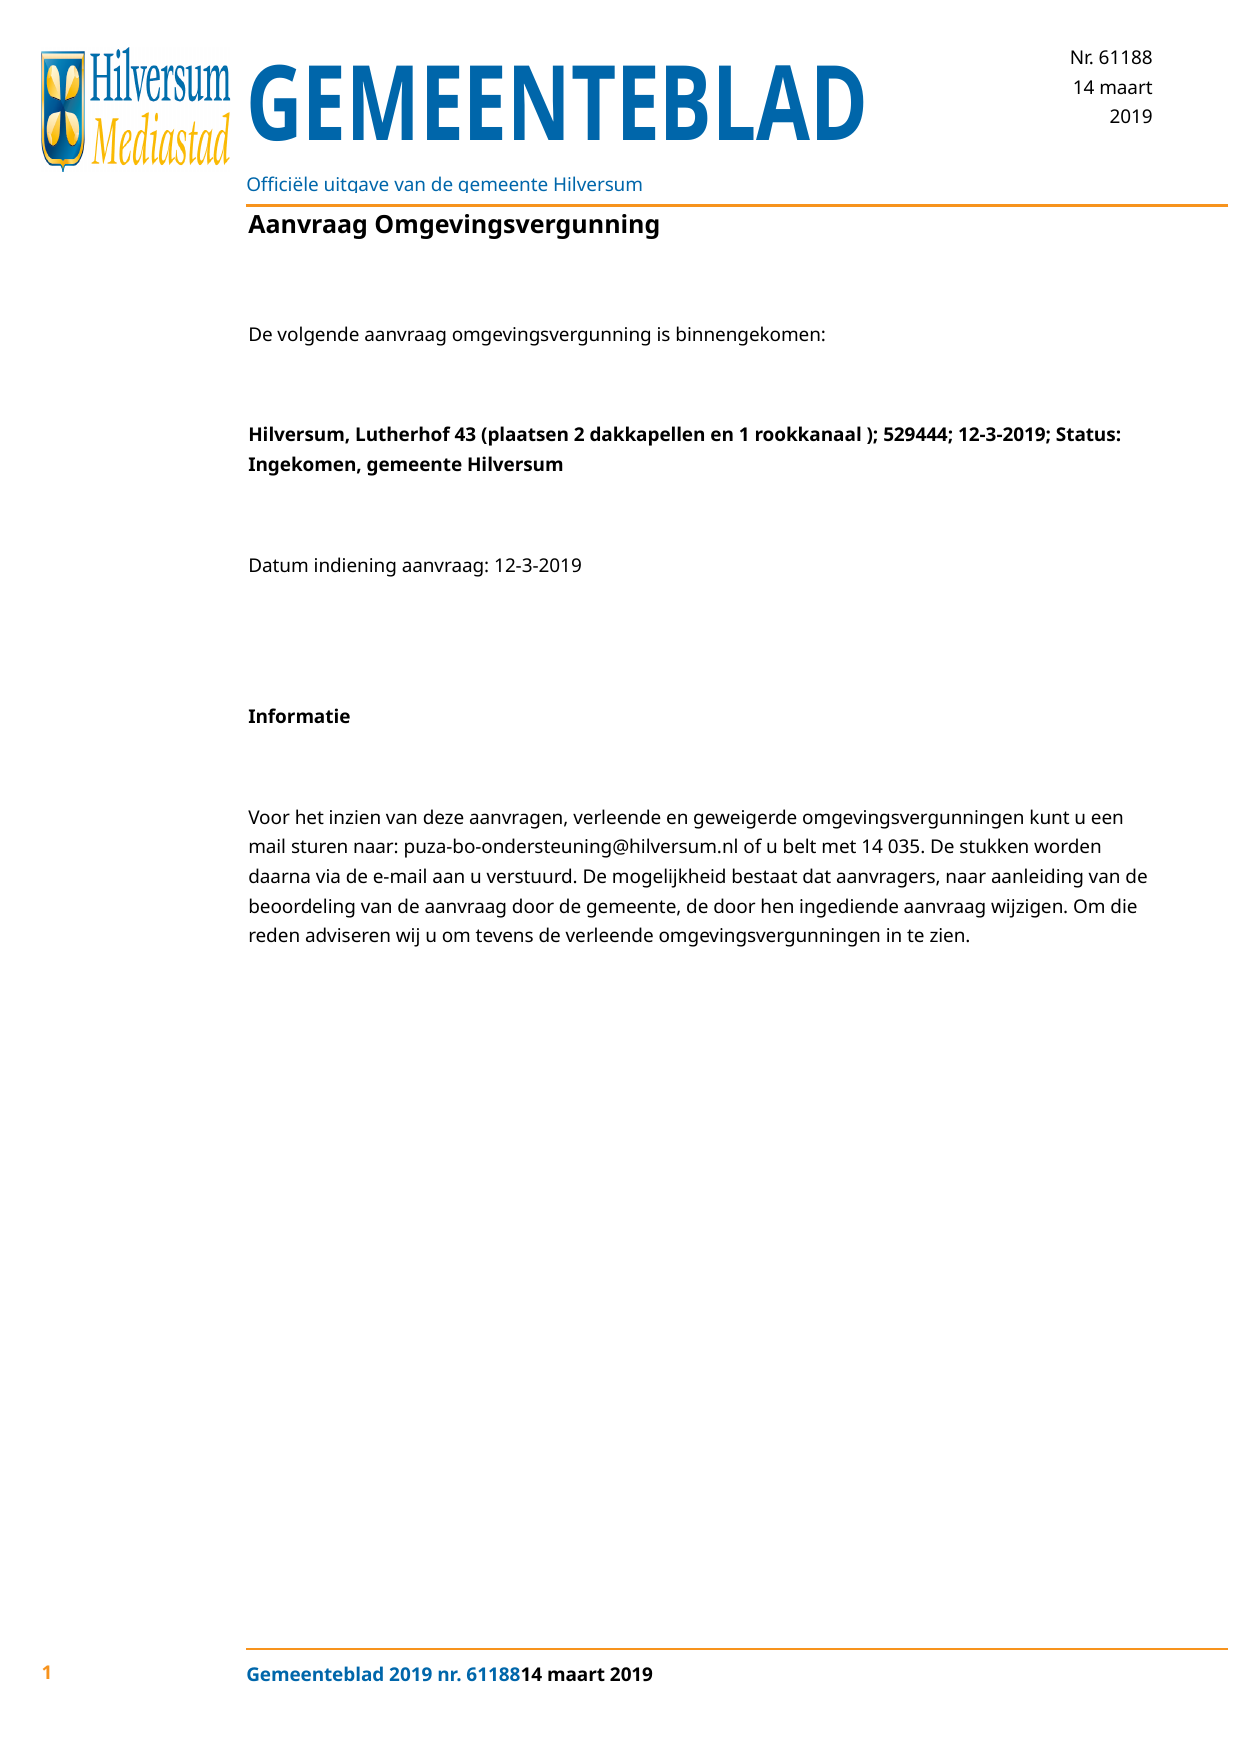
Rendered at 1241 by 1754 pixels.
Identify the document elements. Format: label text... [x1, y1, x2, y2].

text Voor het inzien van deze aanvragen, verleende en geweigerde omgevingsvergunningen kunt u een mail sturen naar: puza-bo-ondersteuning@hilversum.nl of u belt met 14 035. De stukken worden daarna via de e-mail aan u verstuurd. De mogelijkheid bestaat dat aanvragers, naar aanleiding van de beoordeling van de aanvraag door de gemeente, de door hen ingediende aanvraag wijzigen. Om die reden adviseren wij u om tevens de verleende omgevingsvergunningen in te zien. [248, 804, 1152, 948]
text Aanvraag Omgevingsvergunning [248, 207, 1152, 241]
text Hilversum, Lutherhof 43 (plaatsen 2 dakkapellen en 1 rookkanaal ); 529444; 12-3-2019; Status: Ingekomen, gemeente Hilversum [248, 422, 1152, 477]
text De volgende aanvraag omgevingsvergunning is binnengekomen: [248, 321, 1152, 346]
text Datum indiening aanvraag: 12-3-2019 [248, 552, 1152, 578]
picture [41, 47, 231, 172]
text Informatie [248, 703, 1152, 729]
